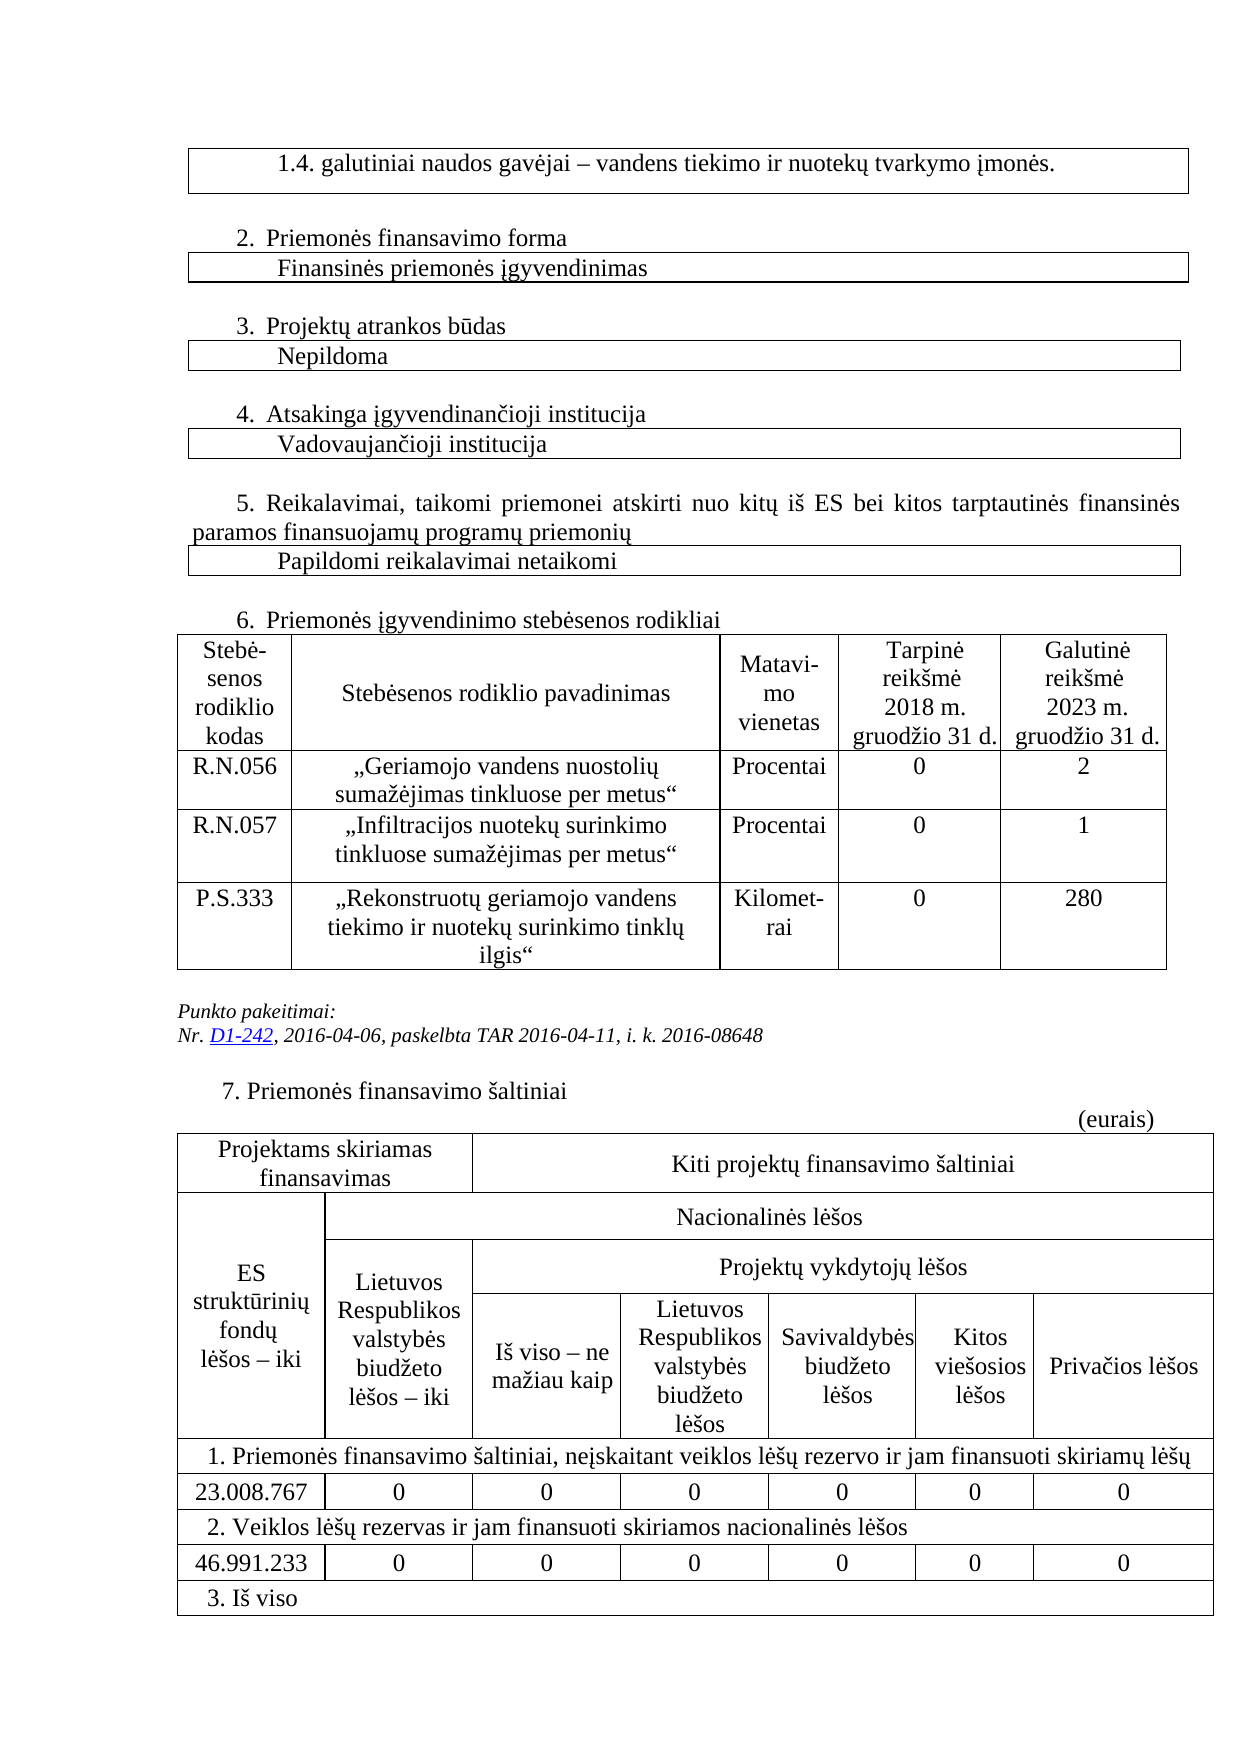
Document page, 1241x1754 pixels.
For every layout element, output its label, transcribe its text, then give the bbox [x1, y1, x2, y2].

table_header Kiti projektų finansavimo šaltiniai [473, 1134, 1213, 1192]
table_cell 0 [769, 1545, 915, 1579]
table_cell Kitos viešosios lėšos [916, 1294, 1033, 1437]
table_cell 1.4. galutiniai naudos gavėjai – vandens tiekimo ir nuotekų tvarkymo įmonės. [189, 149, 1188, 193]
table_header Projektams skiriamas finansavimas [178, 1134, 472, 1192]
table_cell Lietuvos Respublikos valstybės biudžeto lėšos [621, 1294, 768, 1437]
table_cell 0 [839, 883, 1000, 969]
table_cell 1 [1001, 810, 1166, 882]
table_header Papildomi reikalavimai netaikomi [189, 546, 1180, 575]
table_cell ES struktūrinių fondų lėšos – iki [178, 1193, 324, 1437]
table_cell Projektų vykdytojų lėšos [473, 1240, 1213, 1293]
table_cell R.N.056 [178, 751, 291, 809]
table_header Nepildoma [189, 341, 1180, 370]
table_cell 0 [769, 1474, 915, 1508]
table_cell „Infiltracijos nuotekų surinkimo tinkluose sumažėjimas per metus“ [292, 810, 719, 882]
text Nr. D1-242, 2016-04-06, paskelbta TAR 2016-04-11, i. k. 2016-08648 [177, 1023, 1181, 1047]
text 3. Projektų atrankos būdas [236, 311, 1181, 340]
table_cell 2 [1001, 751, 1166, 809]
table_header Stebėsenos rodiklio pavadinimas [292, 635, 719, 750]
table_cell 0 [621, 1474, 768, 1508]
table_header Finansinės priemonės įgyvendinimas [189, 253, 1188, 281]
table_header Tarpinė reikšmė 2018 m. gruodžio 31 d. [839, 635, 1000, 750]
table_cell 0 [326, 1545, 472, 1579]
table_cell 1. Priemonės finansavimo šaltiniai, neįskaitant veiklos lėšų rezervo ir jam finansuoti skiriamų lėšų [178, 1439, 1213, 1473]
table_cell 3. Iš viso [178, 1581, 1213, 1615]
table_cell 0 [1034, 1474, 1213, 1508]
table_cell 0 [621, 1545, 768, 1579]
table_cell 0 [473, 1474, 620, 1508]
table_cell 280 [1001, 883, 1166, 969]
text 6. Priemonės įgyvendinimo stebėsenos rodikliai [236, 605, 1181, 634]
table_cell P.S.333 [178, 883, 291, 969]
table_cell 0 [326, 1474, 472, 1508]
text 4. Atsakinga įgyvendinančioji institucija [236, 399, 1181, 428]
table_cell 0 [916, 1545, 1033, 1579]
text (eurais) [177, 1104, 1181, 1133]
table_header Vadovaujančioji institucija [189, 429, 1180, 458]
table_cell Nacionalinės lėšos [326, 1193, 1213, 1239]
table_cell 0 [473, 1545, 620, 1579]
table_header Galutinė reikšmė 2023 m. gruodžio 31 d. [1001, 635, 1166, 750]
table_cell 23.008.767 [178, 1474, 324, 1508]
table_cell Savivaldybės biudžeto lėšos [769, 1294, 915, 1437]
table_cell 2. Veiklos lėšų rezervas ir jam finansuoti skiriamos nacionalinės lėšos [178, 1510, 1213, 1544]
table_cell Privačios lėšos [1034, 1294, 1213, 1437]
table_cell R.N.057 [178, 810, 291, 882]
table_cell 0 [839, 751, 1000, 809]
text Punkto pakeitimai: [177, 999, 1181, 1023]
table_cell 46.991.233 [178, 1545, 324, 1579]
table_cell Procentai [721, 810, 838, 882]
table_cell 0 [839, 810, 1000, 882]
text 5. Reikalavimai, taikomi priemonei atskirti nuo kitų iš ES bei kitos tarptautinės finansinės paramos finansuojamų programų priemonių [192, 488, 1181, 545]
table_cell Iš viso – ne mažiau kaip [473, 1294, 620, 1437]
table_cell 0 [916, 1474, 1033, 1508]
table_cell 0 [1034, 1545, 1213, 1579]
table_cell Procentai [721, 751, 838, 809]
text 2. Priemonės finansavimo forma [236, 223, 1181, 252]
table_cell Lietuvos Respublikos valstybės biudžeto lėšos – iki [326, 1240, 472, 1437]
table_header Stebė-senos rodiklio kodas [178, 635, 291, 750]
table_cell Kilomet-rai [721, 883, 838, 969]
table_cell „Rekonstruotų geriamojo vandens tiekimo ir nuotekų surinkimo tinklų ilgis“ [292, 883, 719, 969]
table_header Matavi-mo vienetas [721, 635, 838, 750]
table_cell „Geriamojo vandens nuostolių sumažėjimas tinkluose per metus“ [292, 751, 719, 809]
text 7. Priemonės finansavimo šaltiniai [177, 1076, 1181, 1104]
